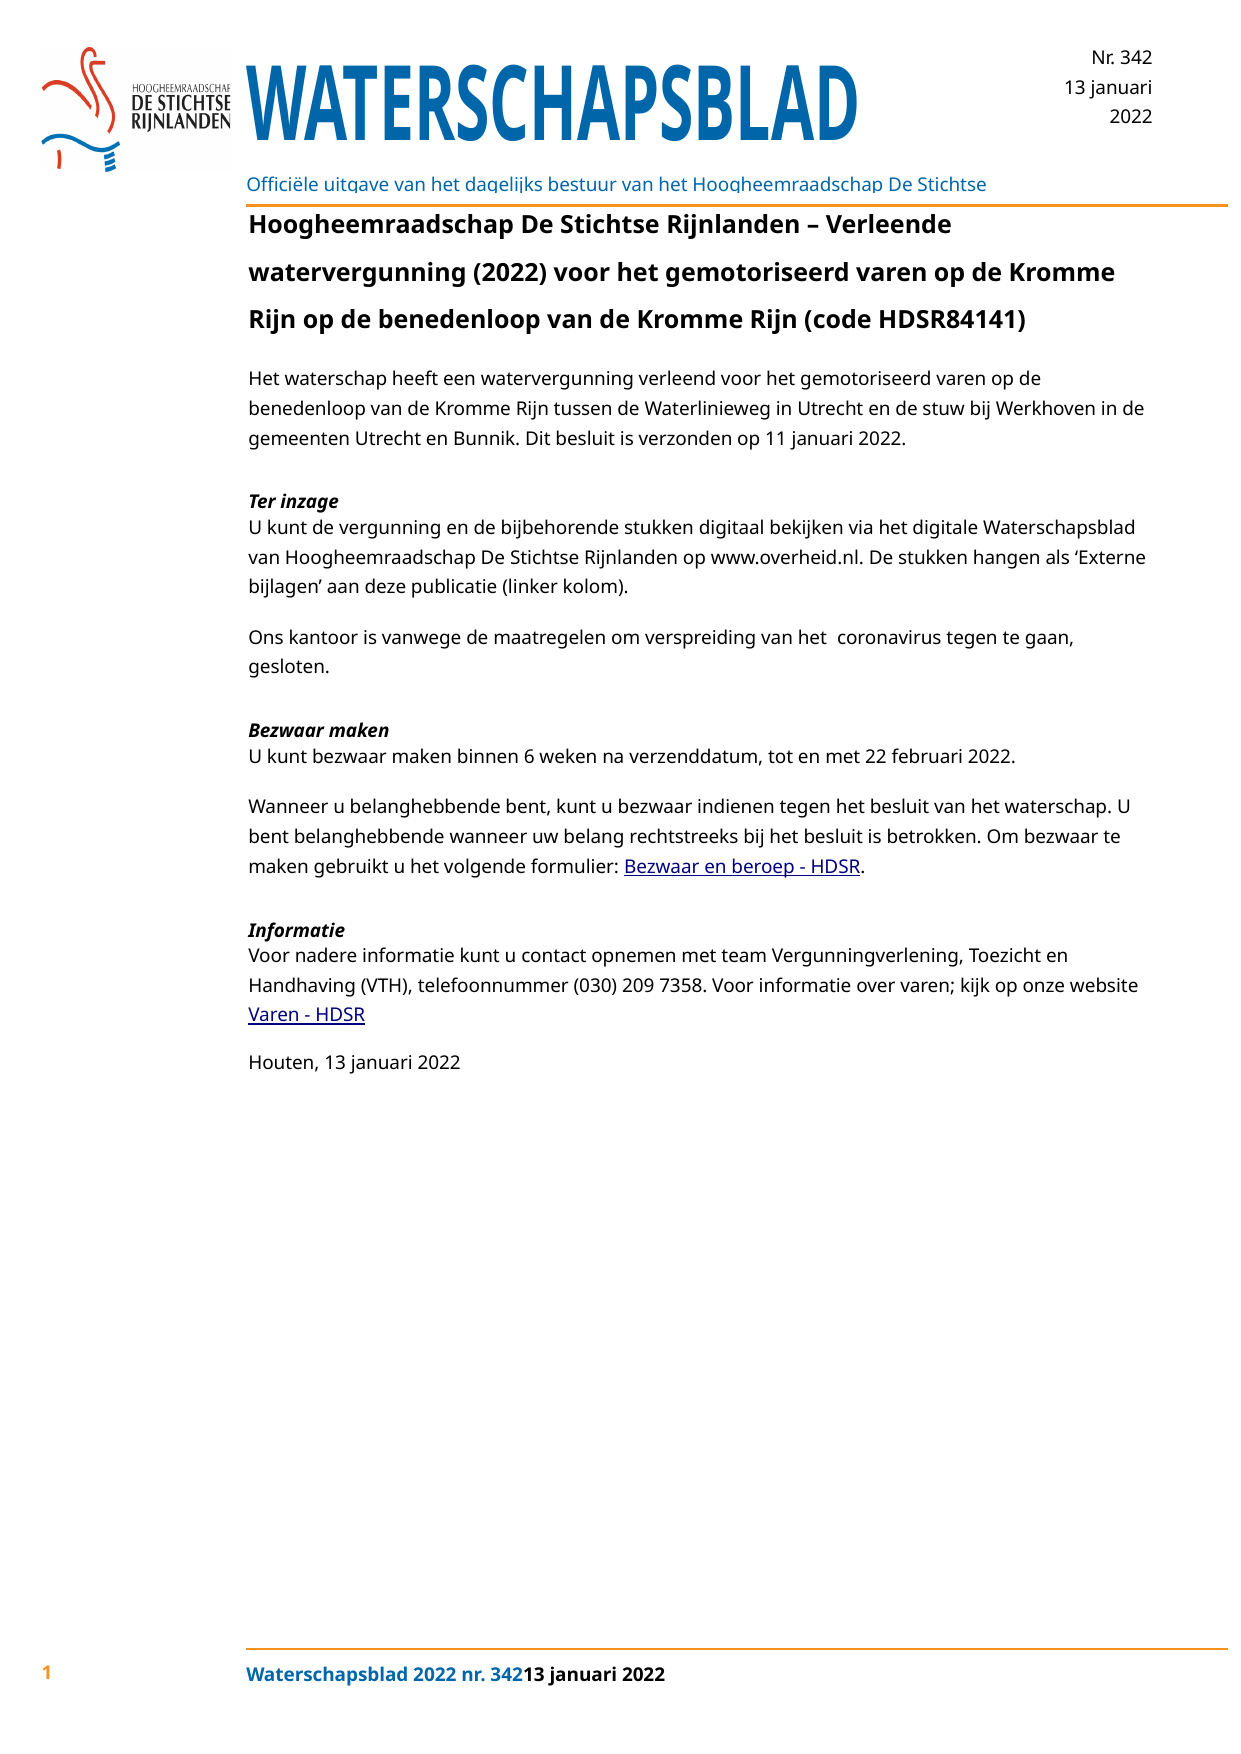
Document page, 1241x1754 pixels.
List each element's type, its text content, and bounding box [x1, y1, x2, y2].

text Bezwaar maken [248, 717, 1152, 743]
text Houten, 13 januari 2022 [248, 1049, 1152, 1075]
text Ons kantoor is vanwege de maatregelen om verspreiding van het coronavirus tegen te gaan, gesloten. [248, 624, 1152, 679]
picture [41, 47, 231, 172]
text U kunt de vergunning en de bijbehorende stukken digitaal bekijken via het digitale Waterschapsblad van Hoogheemraadschap De Stichtse Rijnlanden op www.overheid.nl. De stukken hangen als ‘Externe bijlagen’ aan deze publicatie (linker kolom). [248, 514, 1152, 599]
text Voor nadere informatie kunt u contact opnemen met team Vergunningverlening, Toezicht en Handhaving (VTH), telefoonnummer (030) 209 7358. Voor informatie over varen; kijk op onze website Varen - HDSR [248, 942, 1152, 1027]
text Het waterschap heeft een watervergunning verleend voor het gemotoriseerd varen op de benedenloop van de Kromme Rijn tussen de Waterlinieweg in Utrecht en de stuw bij Werkhoven in de gemeenten Utrecht en Bunnik. Dit besluit is verzonden op 11 januari 2022. [248, 366, 1152, 450]
text U kunt bezwaar maken binnen 6 weken na verzenddatum, tot en met 22 februari 2022. [248, 743, 1152, 769]
text Informatie [248, 917, 1152, 942]
text Hoogheemraadschap De Stichtse Rijnlanden – Verleende watervergunning (2022) voor het gemotoriseerd varen op de Kromme Rijn op de benedenloop van de Kromme Rijn (code HDSR84141) [248, 207, 1152, 336]
text Ter inzage [248, 489, 1152, 514]
text Wanneer u belanghebbende bent, kunt u bezwaar indienen tegen het besluit van het waterschap. U bent belanghebbende wanneer uw belang rechtstreeks bij het besluit is betrokken. Om bezwaar te maken gebruikt u het volgende formulier: Bezwaar en beroep - HDSR. [248, 794, 1152, 878]
